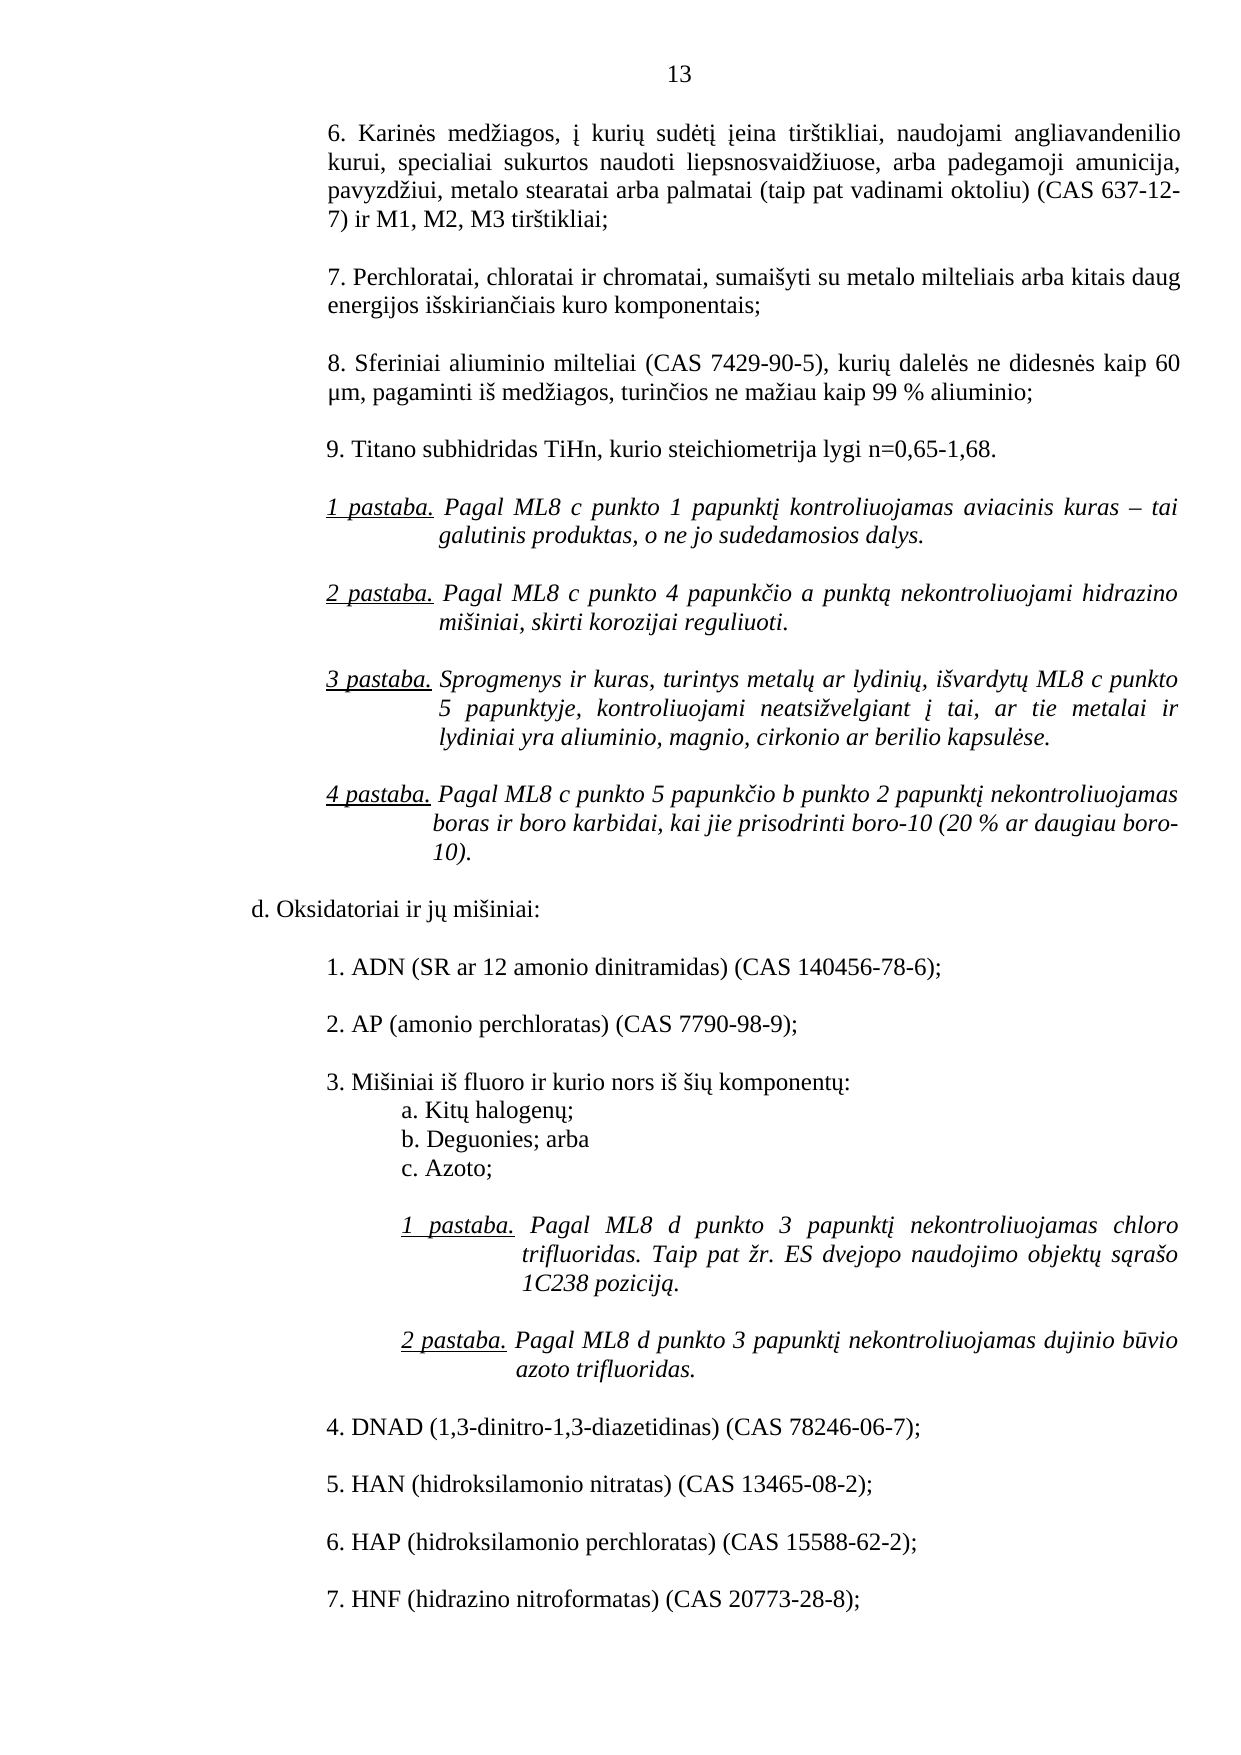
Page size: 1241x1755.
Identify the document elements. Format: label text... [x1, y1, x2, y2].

text 9. Titano subhidridas TiHn, kurio steichiometrija lygi n=0,65-1,68. [252, 434, 1181, 463]
text 7. Perchloratai, chloratai ir chromatai, sumaišyti su metalo milteliais arba kitais daug energijos išskiriančiais kuro komponentais; [327, 262, 1181, 319]
text 4 pastaba. Pagal ML8 c punkto 5 papunkčio b punkto 2 papunktį nekontroliuojamas boras ir boro karbidai, kai jie prisodrinti boro-10 (20 % ar daugiau boro-10). [326, 779, 1181, 866]
text 2 pastaba. Pagal ML8 c punkto 4 papunkčio a punktą nekontroliuojami hidrazino mišiniai, skirti korozijai reguliuoti. [326, 578, 1181, 636]
text 8. Sferiniai aliuminio milteliai (CAS 7429-90-5), kurių dalelės ne didesnės kaip 60 μm, pagaminti iš medžiagos, turinčios ne mažiau kaip 99 % aliuminio; [327, 348, 1181, 406]
text 1 pastaba. Pagal ML8 c punkto 1 papunktį kontroliuojamas aviacinis kuras – tai galutinis produktas, o ne jo sudedamosios dalys. [326, 492, 1181, 549]
text 7. HNF (hidrazino nitroformatas) (CAS 20773-28-8); [252, 1584, 1181, 1613]
text 1 pastaba. Pagal ML8 d punkto 3 papunktį nekontroliuojamas chloro trifluoridas. Taip pat žr. ES dvejopo naudojimo objektų sąrašo 1C238 poziciją. [401, 1211, 1181, 1297]
text d. Oksidatoriai ir jų mišiniai: [177, 894, 1181, 923]
text 3. Mišiniai iš fluoro ir kurio nors iš šių komponentų: [252, 1067, 1181, 1096]
text 2. AP (amonio perchloratas) (CAS 7790-98-9); [252, 1009, 1181, 1038]
text 6. HAP (hidroksilamonio perchloratas) (CAS 15588-62-2); [252, 1527, 1181, 1556]
text b. Deguonies; arba [327, 1124, 1181, 1153]
text 2 pastaba. Pagal ML8 d punkto 3 papunktį nekontroliuojamas dujinio būvio azoto trifluoridas. [401, 1326, 1181, 1383]
text 5. HAN (hidroksilamonio nitratas) (CAS 13465-08-2); [252, 1469, 1181, 1498]
text 4. DNAD (1,3-dinitro-1,3-diazetidinas) (CAS 78246-06-7); [252, 1412, 1181, 1441]
text c. Azoto; [327, 1153, 1181, 1182]
text 3 pastaba. Sprogmenys ir kuras, turintys metalų ar lydinių, išvardytų ML8 c punkto 5 papunktyje, kontroliuojami neatsižvelgiant į tai, ar tie metalai ir lydiniai yra aliuminio, magnio, cirkonio ar berilio kapsulėse. [326, 664, 1181, 751]
text 1. ADN (SR ar 12 amonio dinitramidas) (CAS 140456-78-6); [252, 952, 1181, 981]
text 6. Karinės medžiagos, į kurių sudėtį įeina tirštikliai, naudojami angliavandenilio kurui, specialiai sukurtos naudoti liepsnosvaidžiuose, arba padegamoji amunicija, pavyzdžiui, metalo stearatai arba palmatai (taip pat vadinami oktoliu) (CAS 637-12-7) ir M1, M2, M3 tirštikliai; [327, 118, 1181, 233]
text a. Kitų halogenų; [327, 1096, 1181, 1124]
